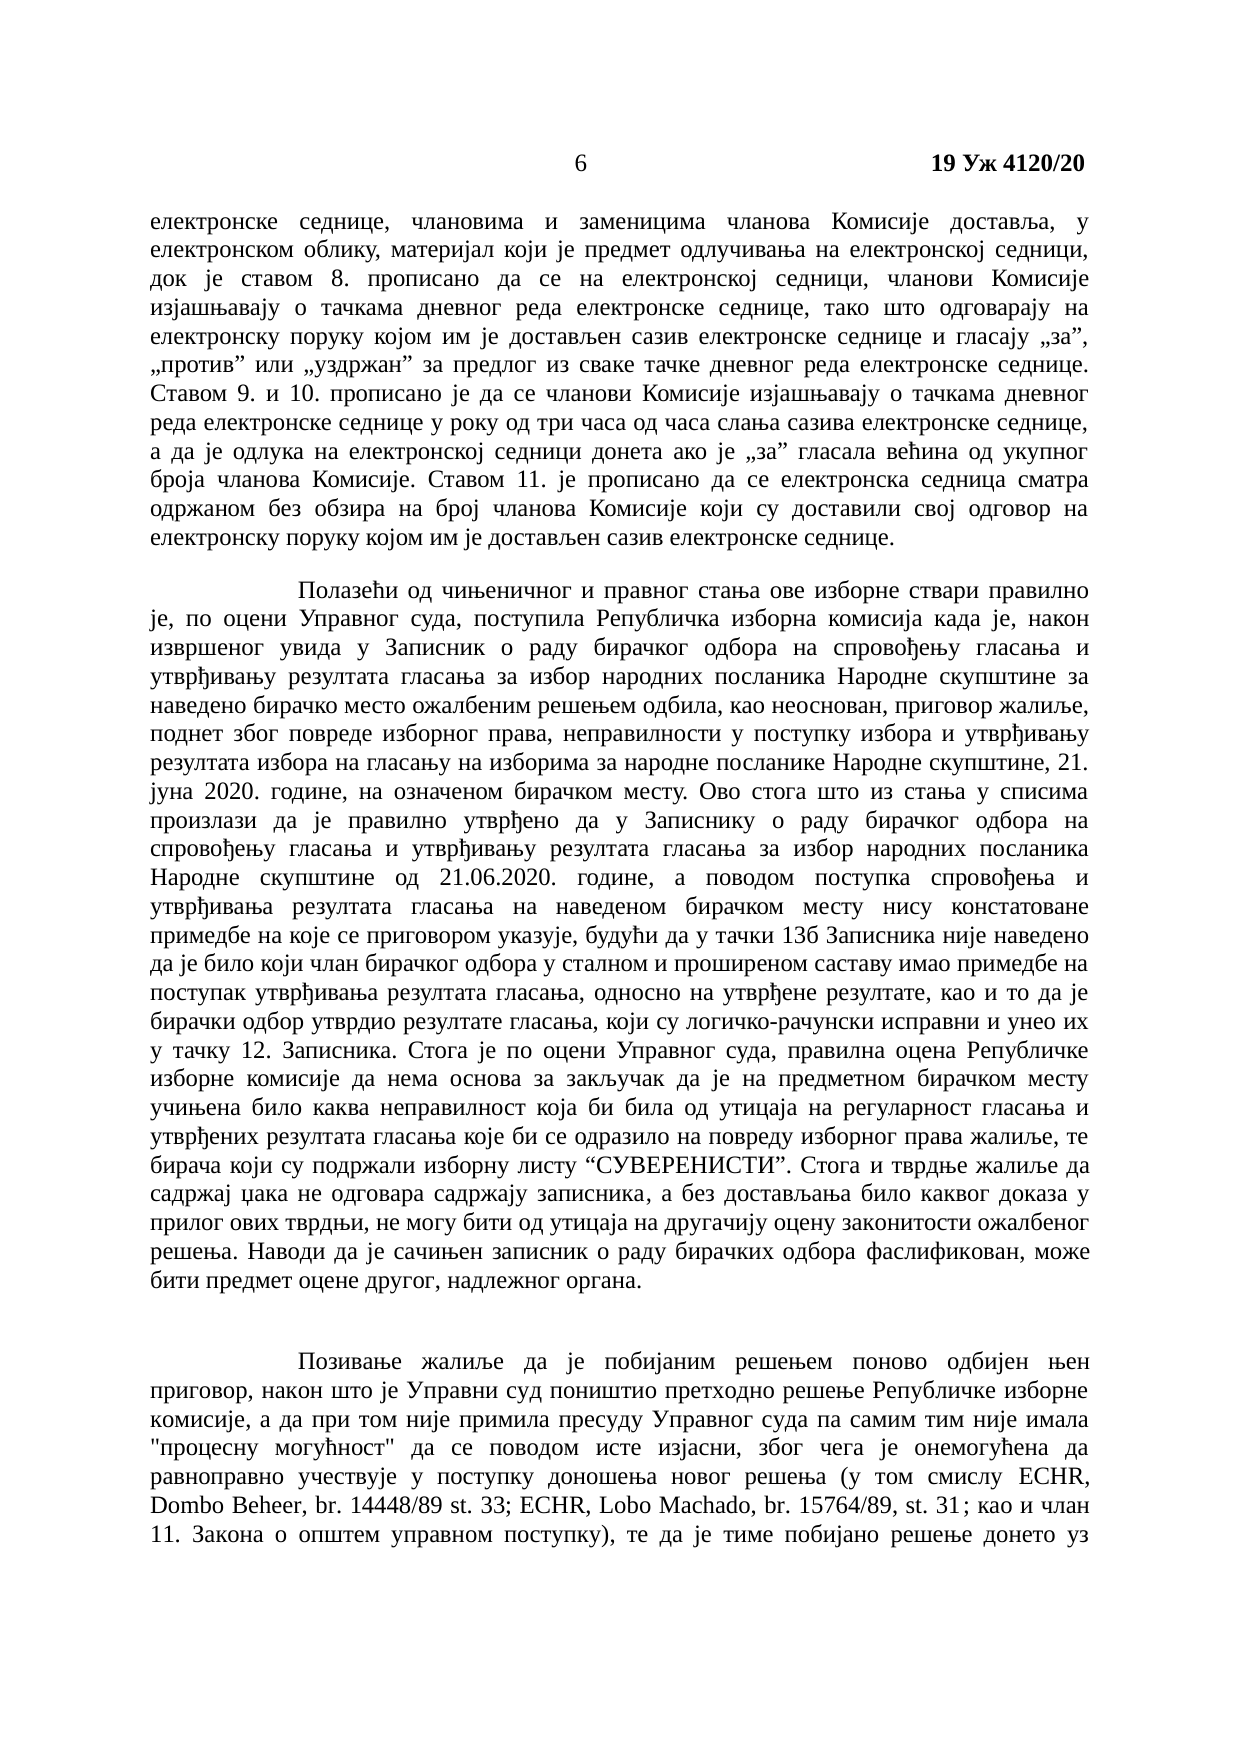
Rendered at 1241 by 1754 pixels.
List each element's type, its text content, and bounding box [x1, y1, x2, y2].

text Полазећи од чињеничног и правног стања ове изборне ствари правилно је, по оцени Управног суда, поступила Републичка изборна комисија када је, након извршеног увида у Записник о раду бирачког одбора на спровођењу гласања и утврђивању резултата гласања за избор народних посланика Народне скупштине за наведено бирачко место ожалбеним решењем одбила, као неоснован, приговор жалиље, поднет због повреде изборног права, неправилности у поступку избора и утврђивању резултата избора на гласању на изборима за народне посланике Народне скупштине, 21. јуна 2020. године, на означеном бирачком месту. Ово стога што из стања у списима произлази да је правилно утврђено да у Записнику о раду бирачког одбора на спровођењу гласања и утврђивању резултата гласања за избор народних посланика Народне скупштине од 21.06.2020. године, а поводом поступка спровођења и утврђивања резултата гласања на наведеном бирачком месту нису констатоване примедбе на које се приговором указује, будући да у тачки 13б Записника није наведено да је било који члан бирачког одбора у сталном и проширеном саставу имао примедбе на поступак утврђивања резултата гласања, односно на утврђене резултате, као и то да је бирачки одбор утврдио резултате гласања, који су логичко-рачунски исправни и унео их у тачку 12. Записника. Стога је по оцени Управног суда, правилна оцена Републичке изборне комисије да нема основа за закључак да је на предметном бирачком месту учињена било каква неправилност која би била од утицаја на регуларност гласања и утврђених резултата гласања које би се одразило на повреду изборног права жалиље, те бирача који су подржали изборну листу “СУВЕРЕНИСТИ”. Стога и тврдње жалиље да садржај џака не одговара садржају записника, а без достављања било каквог доказа у прилог ових тврдњи, не могу бити од утицаја на другачију оцену законитости ожалбеног решења. Наводи да је сачињен записник о раду бирачких одбора фаслификован, може бити предмет оцене другог, надлежног органа. [150, 575, 1090, 1293]
text Позивање жалиље да је побијаним решењем поново одбијен њен приговор, након што је Управни суд поништио претходно решење Републичке изборне комисије, а да при том није примила пресуду Управног суда па самим тим није имала "процесну могућност" да се поводом исте изјасни, због чега је онемогућена да равноправно учествује у поступку доношења новог решења (у том смислу ECHR, Dombo Beheer, br. 14448/89 st. 33; ECHR, Lobo Machado, br. 15764/89, st. 31; као и члан 11. Закона о општем управном поступку), те да је тиме побијано решење донето уз [150, 1346, 1090, 1547]
text електронске седнице, члановима и заменицима чланова Комисије доставља, у електронском облику, материјал који је предмет одлучивања на електронској седници, док је ставом 8. прописано да се на електронској седници, чланови Комисије изјашњавају о тачкама дневног реда електронске седнице, тако што одговарају на електронску поруку којом им је достављен сазив електронске седнице и гласају „за”, „против” или „уздржан” за предлог из сваке тачке дневног реда електронске седнице. Ставом 9. и 10. прописано је да се чланови Комисије изјашњавају о тачкама дневног реда електронске седнице у року од три часа од часа слања сазива електронске седнице, а да је одлука на електронској седници донета ако је „за” гласала већина од укупног броја чланова Комисије. Ставом 11. је прописано да се електронска седница сматра одржаном без обзира на број чланова Комисије који су доставили свој одговор на електронску поруку којом им је достављен сазив електронске седнице. [150, 206, 1090, 551]
